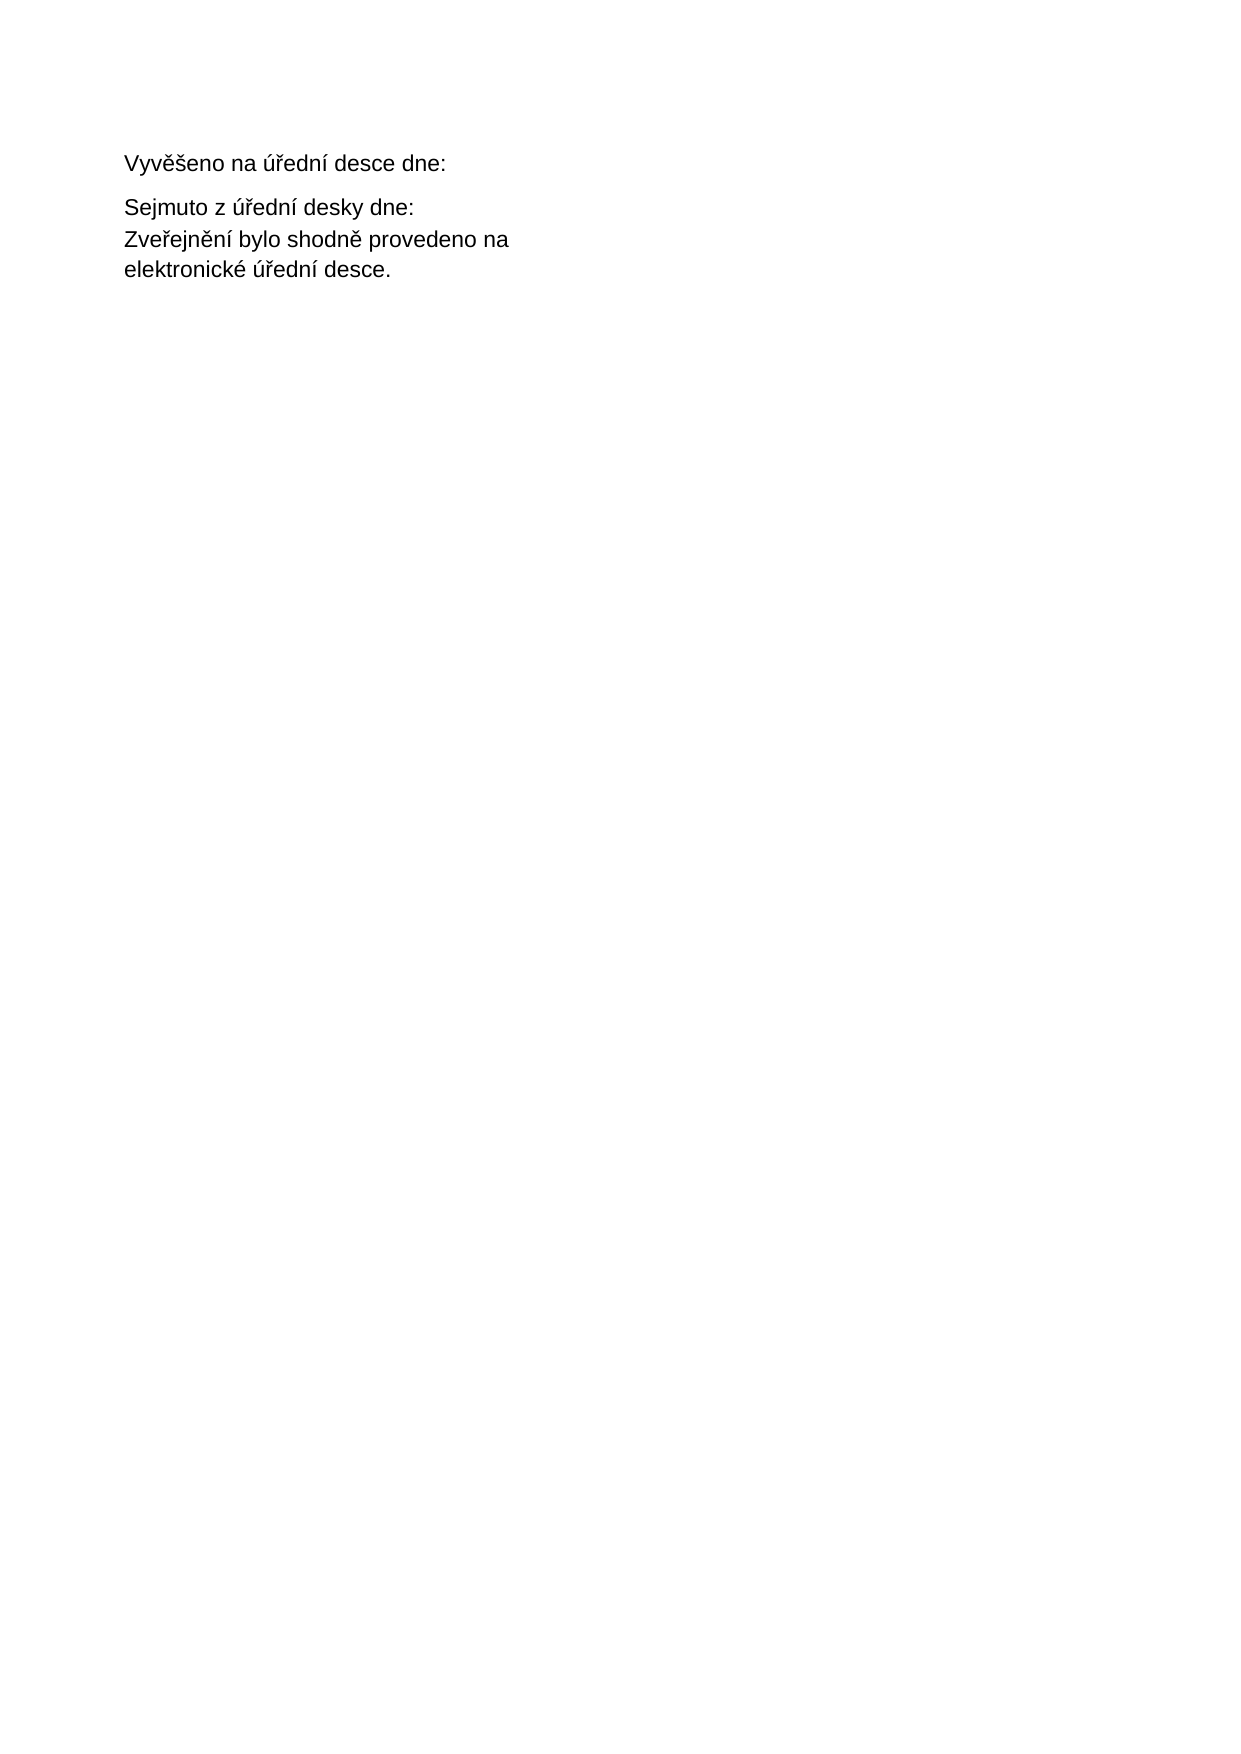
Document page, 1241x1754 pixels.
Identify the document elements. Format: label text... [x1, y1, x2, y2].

table_cell Vyvěšeno na úřední desce dne: Sejmuto z úřední desky dne: Zveřejnění bylo shodně provedeno na elektronické úřední desce. [118, 118, 620, 321]
table_cell [620, 118, 1122, 321]
